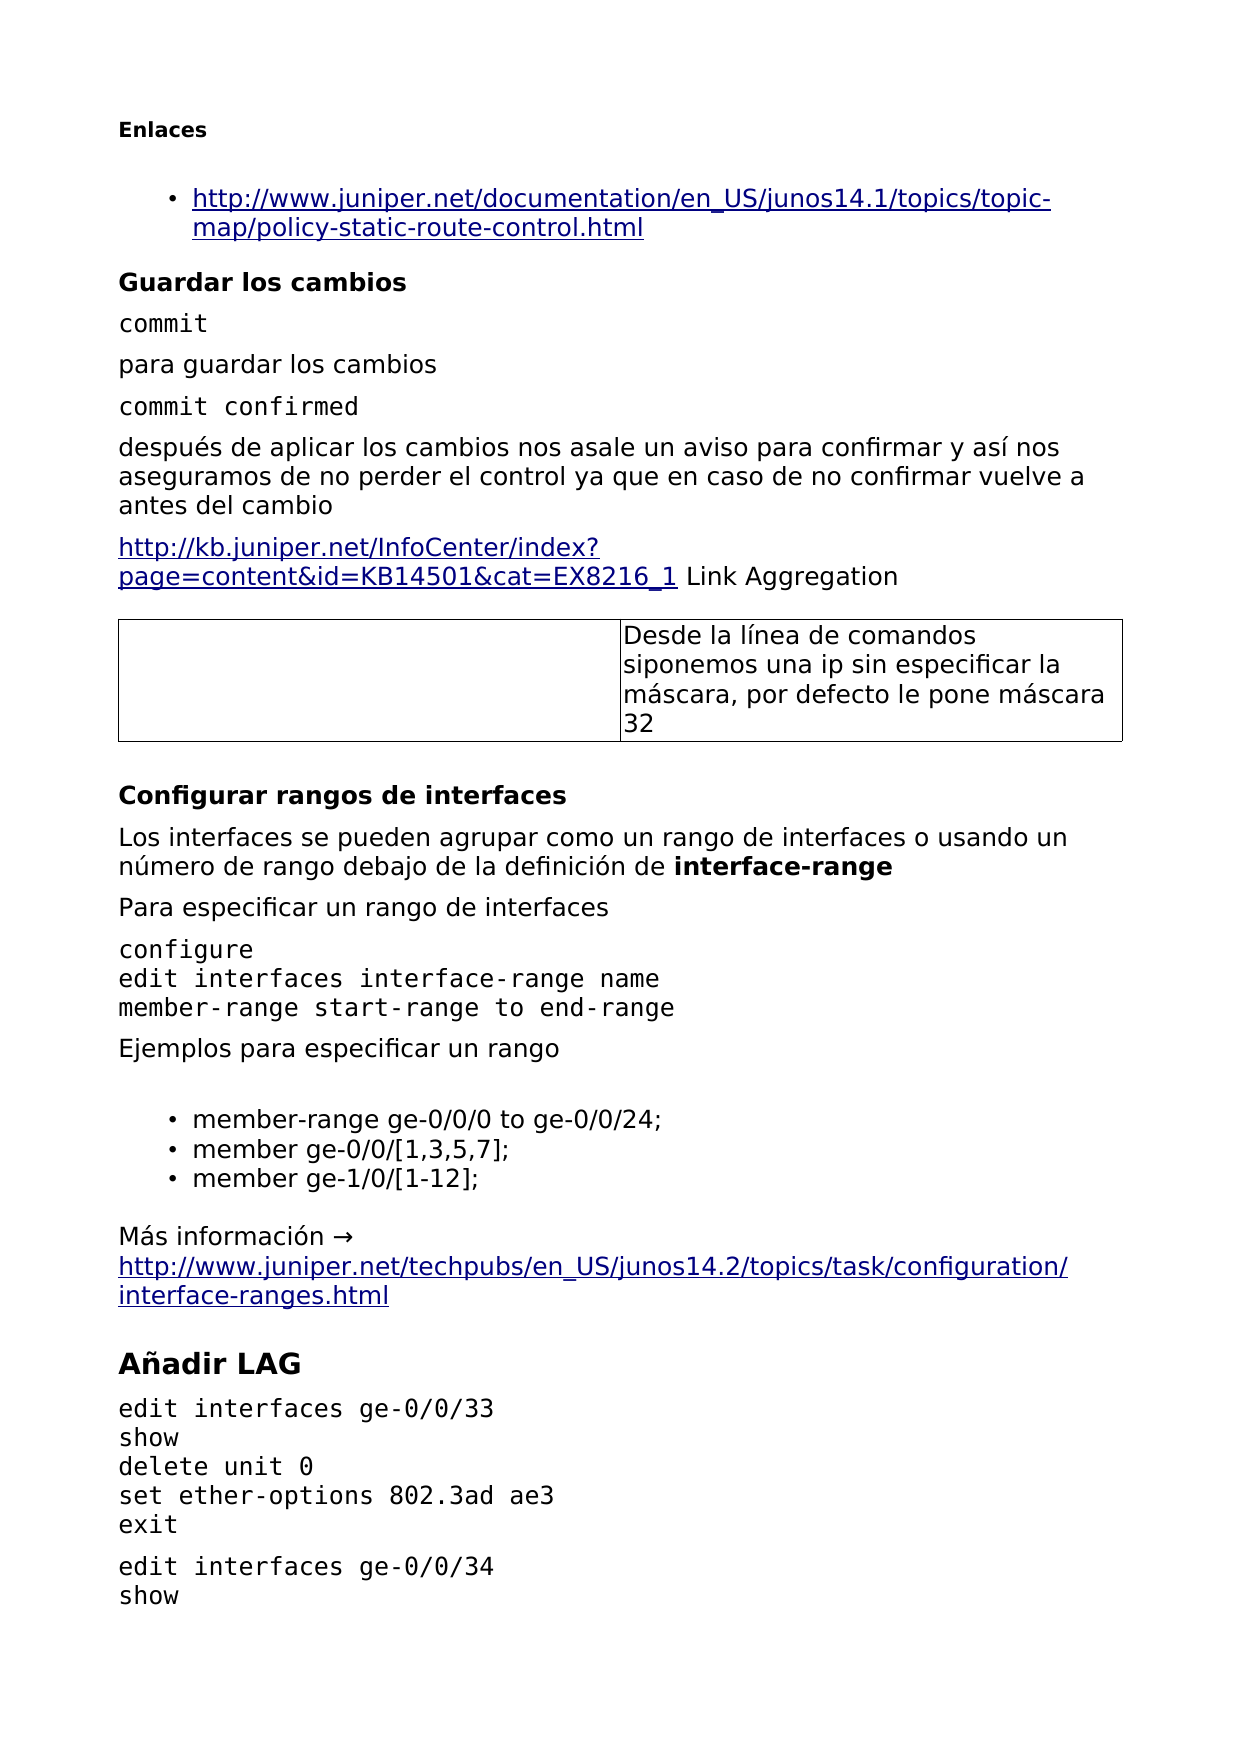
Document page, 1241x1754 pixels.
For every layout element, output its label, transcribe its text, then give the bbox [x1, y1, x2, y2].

text edit interfaces ge-0/0/34 show [118, 1552, 1122, 1610]
text Ejemplos para especificar un rango [118, 1034, 1122, 1064]
text para guardar los cambios [118, 350, 1122, 379]
list member ge-0/0/[1,3,5,7]; [177, 1135, 1122, 1164]
list http://www.juniper.net/documentation/en_US/junos14.1/topics/topic-map/policy-static-route-control.html [177, 184, 1122, 243]
text Más información → http://www.juniper.net/techpubs/en_US/junos14.2/topics/task/configuration/interface-ranges.html [118, 1223, 1122, 1310]
subtitle Añadir LAG [118, 1348, 1122, 1382]
text commit [118, 309, 1122, 338]
list member-range ge-0/0/0 to ge-0/0/24; [177, 1106, 1122, 1135]
subtitle Guardar los cambios [118, 268, 1122, 297]
text http://kb.juniper.net/InfoCenter/index?page=content&id=KB14501&cat=EX8216_1 Link Aggregation [118, 533, 1122, 591]
subtitle Configurar rangos de interfaces [118, 781, 1122, 810]
text edit interfaces ge-0/0/33 show delete unit 0 set ether-options 802.3ad ae3 exit [118, 1394, 1122, 1540]
subtitle Enlaces [118, 118, 1122, 142]
table_header Desde la línea de comandos siponemos una ip sin especificar la máscara, por defecto le pone máscara 32 [621, 620, 1122, 741]
text Los interfaces se pueden agrupar como un rango de interfaces o usando un número de rango debajo de la definición de interface-range [118, 823, 1122, 881]
text Para especificar un rango de interfaces [118, 893, 1122, 923]
text commit confirmed [118, 392, 1122, 421]
text configure edit interfaces interface-range name member-range start-range to end-range [118, 935, 1122, 1023]
table_header [119, 620, 620, 741]
text después de aplicar los cambios nos asale un aviso para confirmar y así nos aseguramos de no perder el control ya que en caso de no confirmar vuelve a antes del cambio [118, 433, 1122, 520]
list member ge-1/0/[1-12]; [177, 1164, 1122, 1193]
